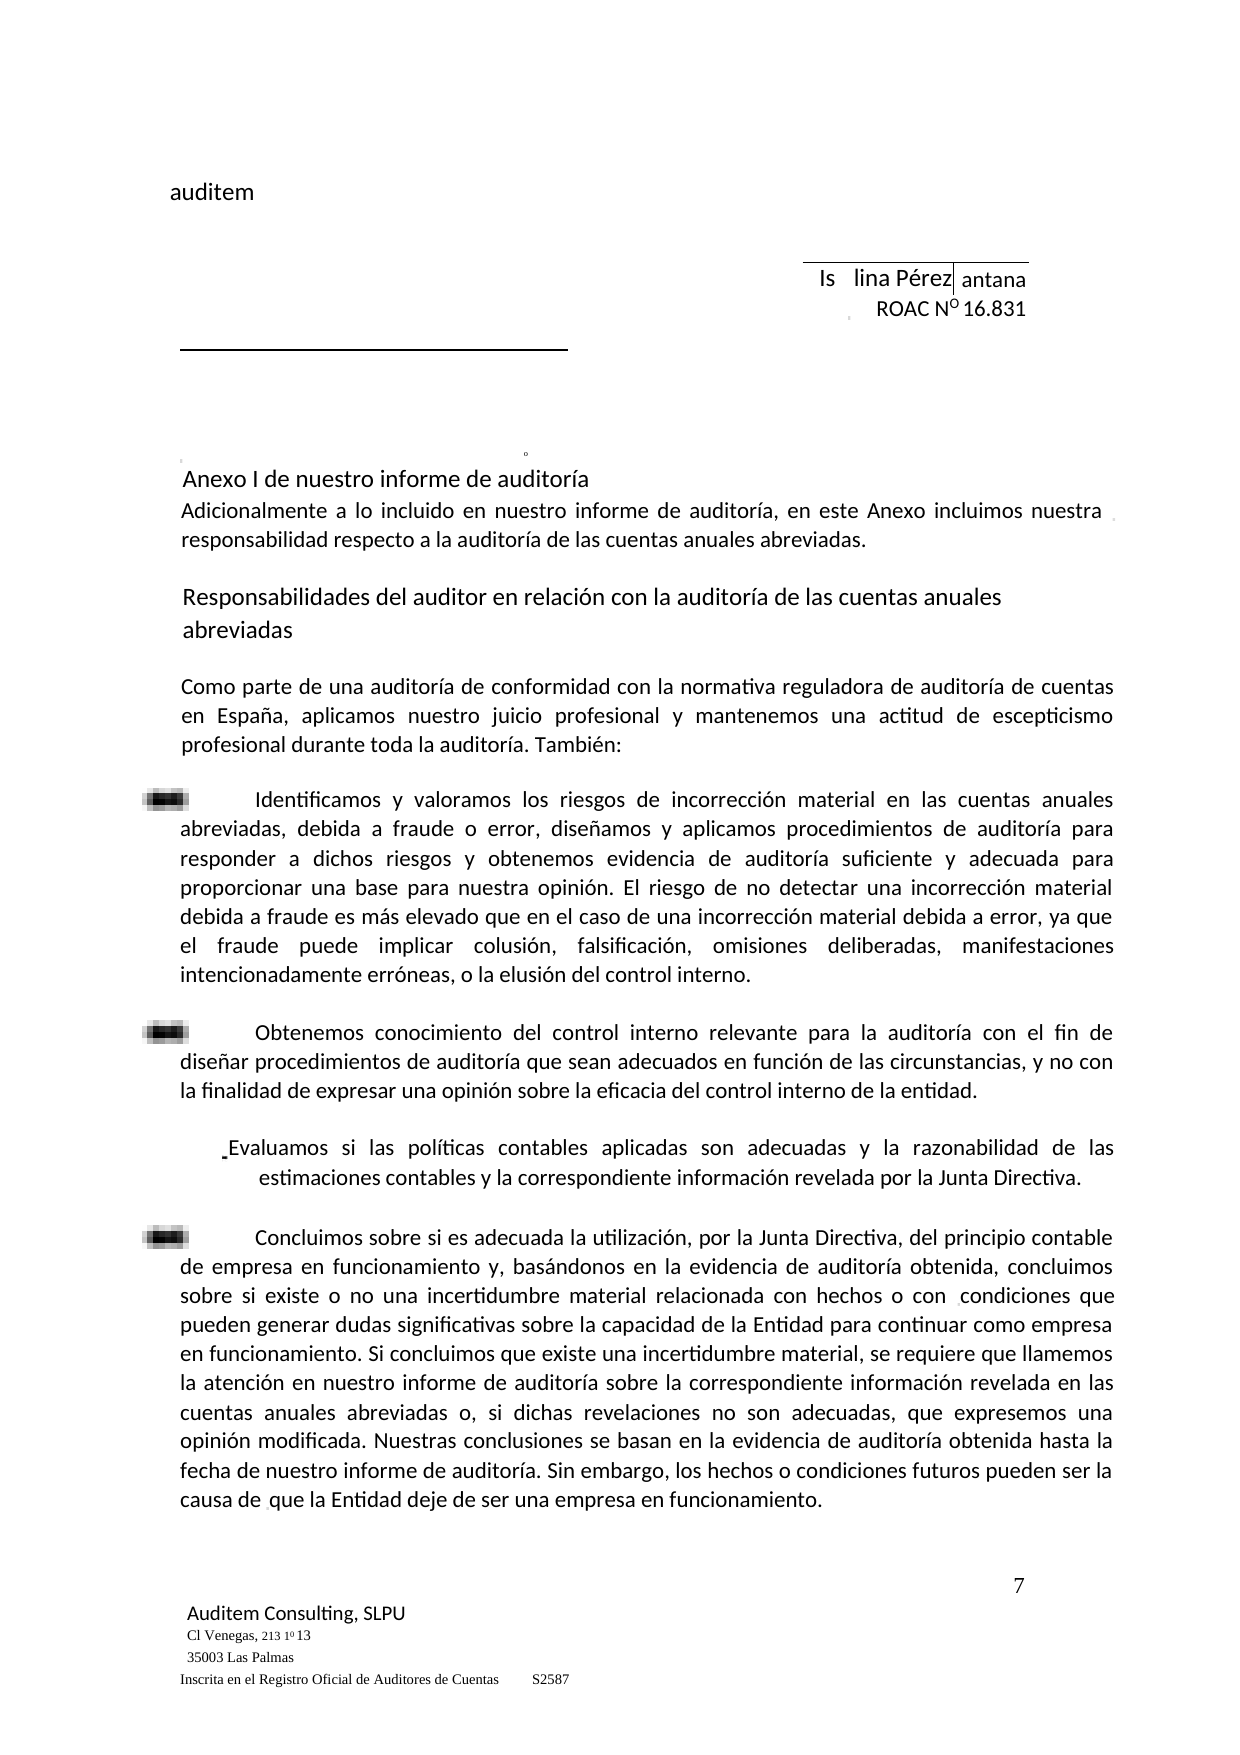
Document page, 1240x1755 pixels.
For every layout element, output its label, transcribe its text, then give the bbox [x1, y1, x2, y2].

subtitle Anexo I de nuestro informe de auditoría [182, 463, 1117, 494]
list Identificamos y valoramos los riesgos de incorrección material en las cuentas anuales abreviadas, debida a fraude o error, diseñamos y aplicamos procedimientos de auditoría para responder a dichos riesgos y obtenemos evidencia de auditoría suficiente y adecuada para proporcionar una base para nuestra opinión. El riesgo de no detectar una incorrección material debida a fraude es más elevado que en el caso de una incorrección material debida a error, ya que el fraude puede implicar colusión, falsificación, omisiones deliberadas, manifestaciones intencionadamente erróneas, o la elusión del control interno. [142, 786, 1115, 988]
list Concluimos sobre si es adecuada la utilización, por la Junta Directiva, del principio contable de empresa en funcionamiento y, basándonos en la evidencia de auditoría obtenida, concluimos sobre si existe o no una incertidumbre material relacionada con hechos o con condiciones que pueden generar dudas significativas sobre la capacidad de la Entidad para continuar como empresa en funcionamiento. Si concluimos que existe una incertidumbre material, se requiere que llamemos la atención en nuestro informe de auditoría sobre la correspondiente información revelada en las cuentas anuales abreviadas o, si dichas revelaciones no son adecuadas, que expresemos una opinión modificada. Nuestras conclusiones se basan en la evidencia de auditoría obtenida hasta la fecha de nuestro informe de auditoría. Sin embargo, los hechos o condiciones futuros pueden ser la causa de que la Entidad deje de ser una empresa en funcionamiento. [142, 1223, 1115, 1513]
text Adicionalmente a lo incluido en nuestro informe de auditoría, en este Anexo incluimos nuestra responsabilidad respecto a la auditoría de las cuentas anuales abreviadas. [181, 496, 1115, 553]
table_cell Is [803, 263, 852, 294]
text ROAC NO 16.831 [180, 294, 1117, 323]
text Evaluamos si las políticas contables aplicadas son adecuadas y la razonabilidad de las estimaciones contables y la correspondiente información revelada por la Junta Directiva. [222, 1133, 1115, 1191]
list Obtenemos conocimiento del control interno relevante para la auditoría con el fin de diseñar procedimientos de auditoría que sean adecuados en función de las circunstancias, y no con la finalidad de expresar una opinión sobre la eficacia del control interno de la entidad. [142, 1018, 1115, 1104]
text Como parte de una auditoría de conformidad con la normativa reguladora de auditoría de cuentas en España, aplicamos nuestro juicio profesional y mantenemos una actitud de escepticismo profesional durante toda la auditoría. También: [181, 672, 1115, 758]
subtitle Responsabilidades del auditor en relación con la auditoría de las cuentas anuales abreviadas [182, 581, 1117, 644]
table_cell antana [954, 263, 1029, 294]
text o [180, 448, 1117, 462]
table_cell lina Pérez [853, 263, 953, 294]
